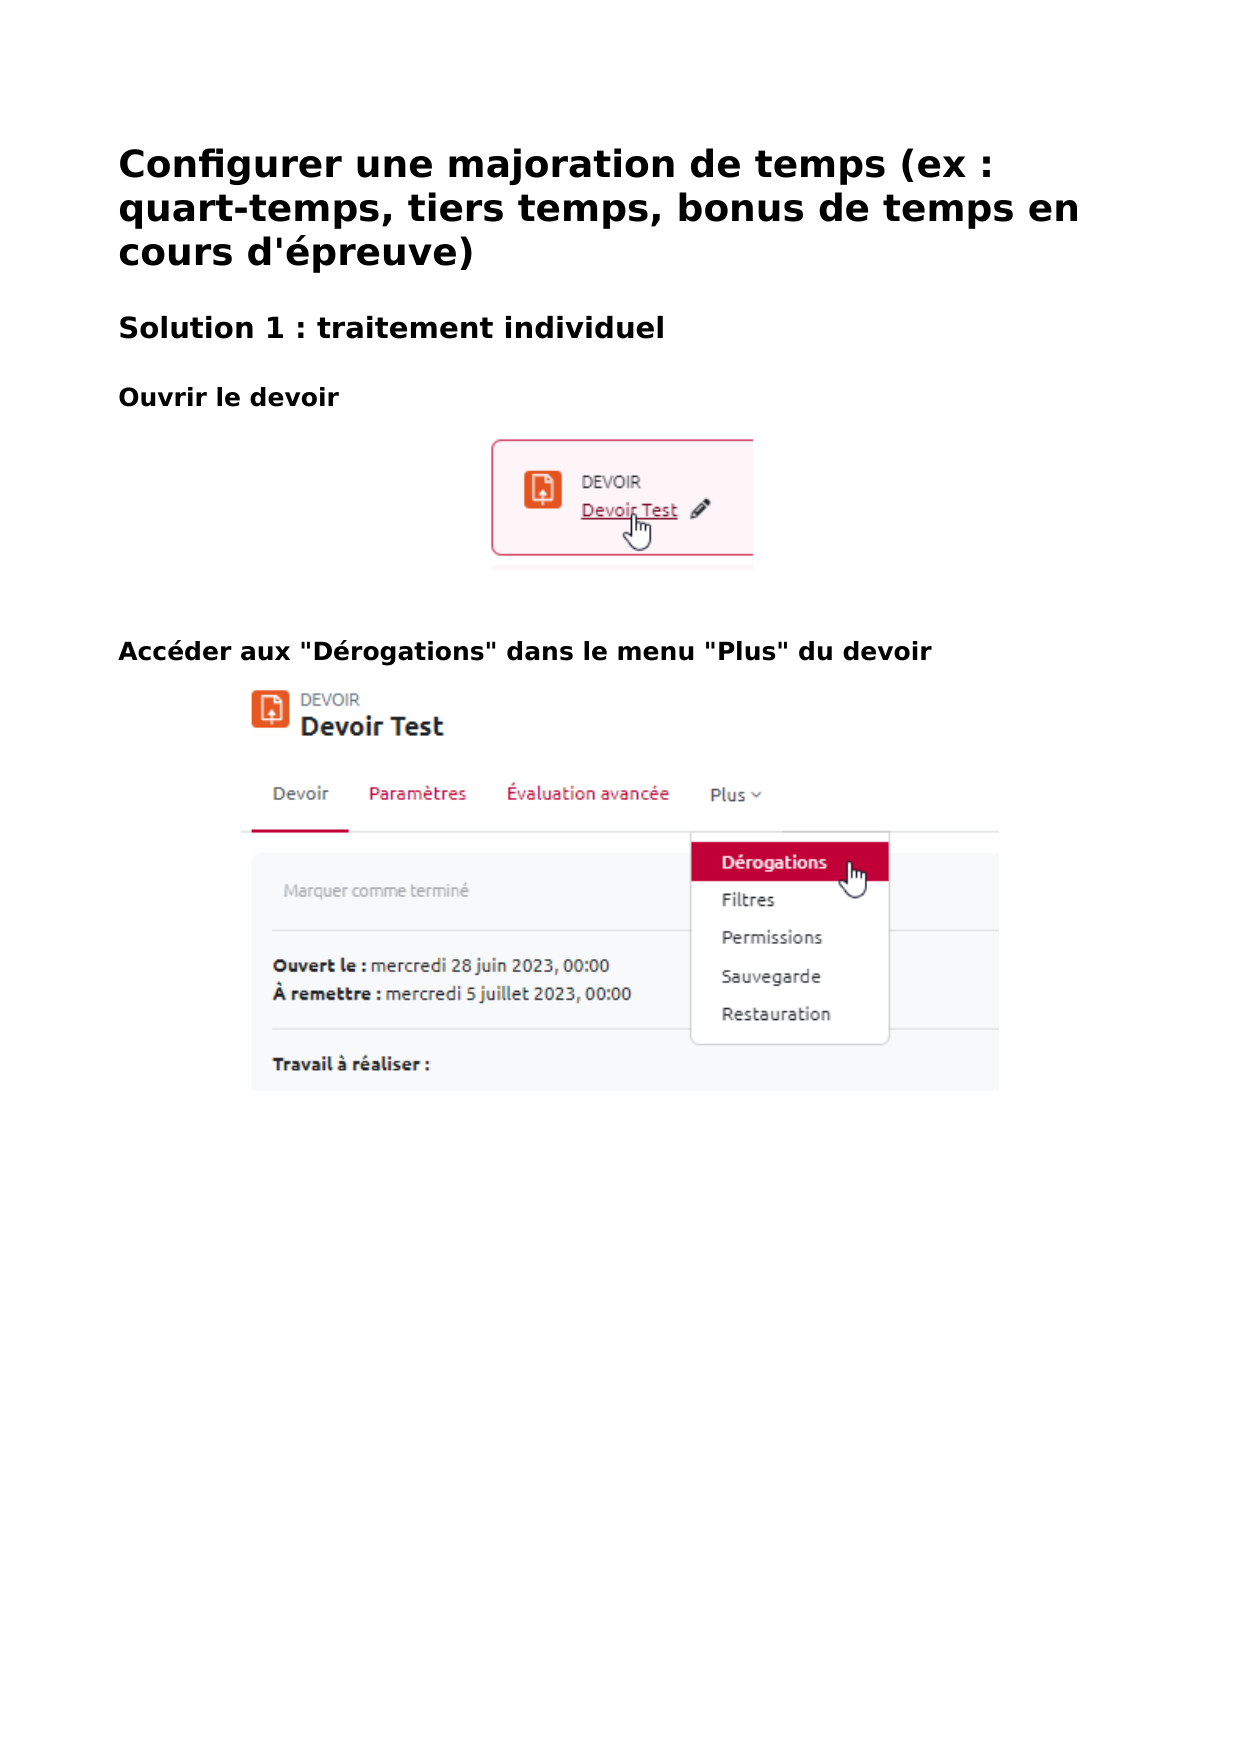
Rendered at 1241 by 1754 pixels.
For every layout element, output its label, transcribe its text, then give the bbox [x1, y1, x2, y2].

subtitle Ouvrir le devoir [118, 383, 1122, 412]
subtitle Accéder aux "Dérogations" dans le menu "Plus" du devoir [118, 637, 1122, 666]
picture [487, 424, 753, 570]
subtitle Configurer une majoration de temps (ex : quart-temps, tiers temps, bonus de temps en cours d'épreuve) [118, 143, 1122, 274]
picture [241, 678, 999, 1091]
subtitle Solution 1 : traitement individuel [118, 312, 1122, 346]
